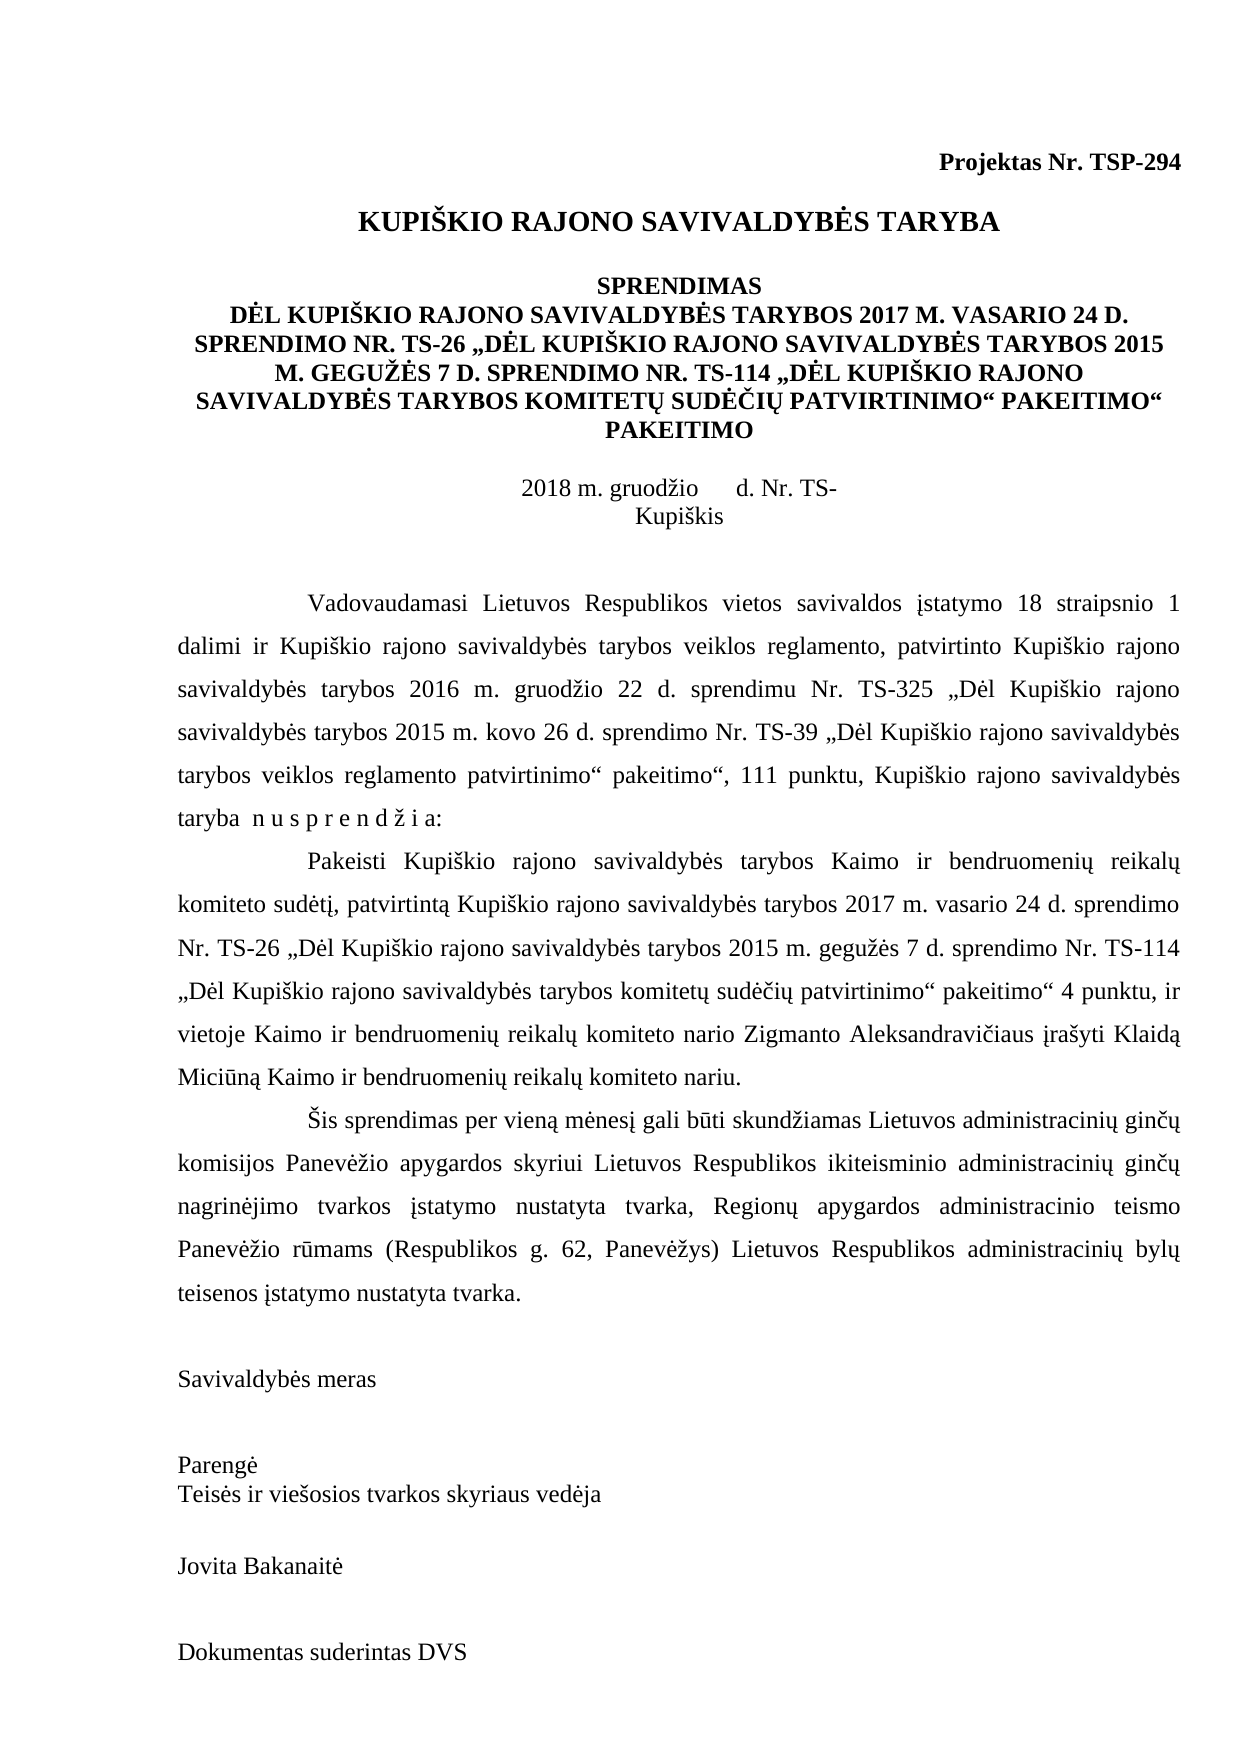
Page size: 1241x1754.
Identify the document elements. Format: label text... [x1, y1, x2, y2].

text Šis sprendimas per vieną mėnesį gali būti skundžiamas Lietuvos administracinių ginčų komisijos Panevėžio apygardos skyriui Lietuvos Respublikos ikiteisminio administracinių ginčų nagrinėjimo tvarkos įstatymo nustatyta tvarka, Regionų apygardos administracinio teismo Panevėžio rūmams (Respublikos g. 62, Panevėžys) Lietuvos Respublikos administracinių bylų teisenos įstatymo nustatyta tvarka. [177, 1105, 1181, 1306]
text SPRENDIMAS [177, 271, 1181, 300]
text DĖL KUPIŠKIO RAJONO SAVIVALDYBĖS TARYBOS 2017 M. VASARIO 24 D. SPRENDIMO NR. TS-26 „DĖL KUPIŠKIO RAJONO SAVIVALDYBĖS TARYBOS 2015 M. GEGUŽĖS 7 D. SPRENDIMO NR. TS-114 „DĖL KUPIŠKIO RAJONO SAVIVALDYBĖS TARYBOS KOMITETŲ SUDĖČIŲ PATVIRTINIMO“ PAKEITIMO“ PAKEITIMO [177, 300, 1181, 444]
text Dokumentas suderintas DVS [177, 1637, 1181, 1666]
text Parengė [177, 1450, 1181, 1479]
text Vadovaudamasi Lietuvos Respublikos vietos savivaldos įstatymo 18 straipsnio 1 dalimi ir Kupiškio rajono savivaldybės tarybos veiklos reglamento, patvirtinto Kupiškio rajono savivaldybės tarybos 2016 m. gruodžio 22 d. sprendimu Nr. TS-325 „Dėl Kupiškio rajono savivaldybės tarybos 2015 m. kovo 26 d. sprendimo Nr. TS-39 „Dėl Kupiškio rajono savivaldybės tarybos veiklos reglamento patvirtinimo“ pakeitimo“, 111 punktu, Kupiškio rajono savivaldybės taryba n u s p r e n d ž i a: [177, 588, 1181, 832]
text Savivaldybės meras [177, 1364, 1181, 1393]
text 2018 m. gruodžio d. Nr. TS- [177, 473, 1181, 501]
text KUPIŠKIO RAJONO SAVIVALDYBĖS TARYBA [177, 204, 1181, 238]
text Kupiškis [177, 501, 1181, 530]
text Pakeisti Kupiškio rajono savivaldybės tarybos Kaimo ir bendruomenių reikalų komiteto sudėtį, patvirtintą Kupiškio rajono savivaldybės tarybos 2017 m. vasario 24 d. sprendimo Nr. TS-26 „Dėl Kupiškio rajono savivaldybės tarybos 2015 m. gegužės 7 d. sprendimo Nr. TS-114 „Dėl Kupiškio rajono savivaldybės tarybos komitetų sudėčių patvirtinimo“ pakeitimo“ 4 punktu, ir vietoje Kaimo ir bendruomenių reikalų komiteto nario Zigmanto Aleksandravičiaus įrašyti Klaidą Miciūną Kaimo ir bendruomenių reikalų komiteto nariu. [177, 846, 1181, 1091]
text Jovita Bakanaitė [177, 1551, 1181, 1579]
text Projektas Nr. TSP-294 [177, 147, 1181, 176]
text Teisės ir viešosios tvarkos skyriaus vedėja [177, 1479, 1181, 1508]
